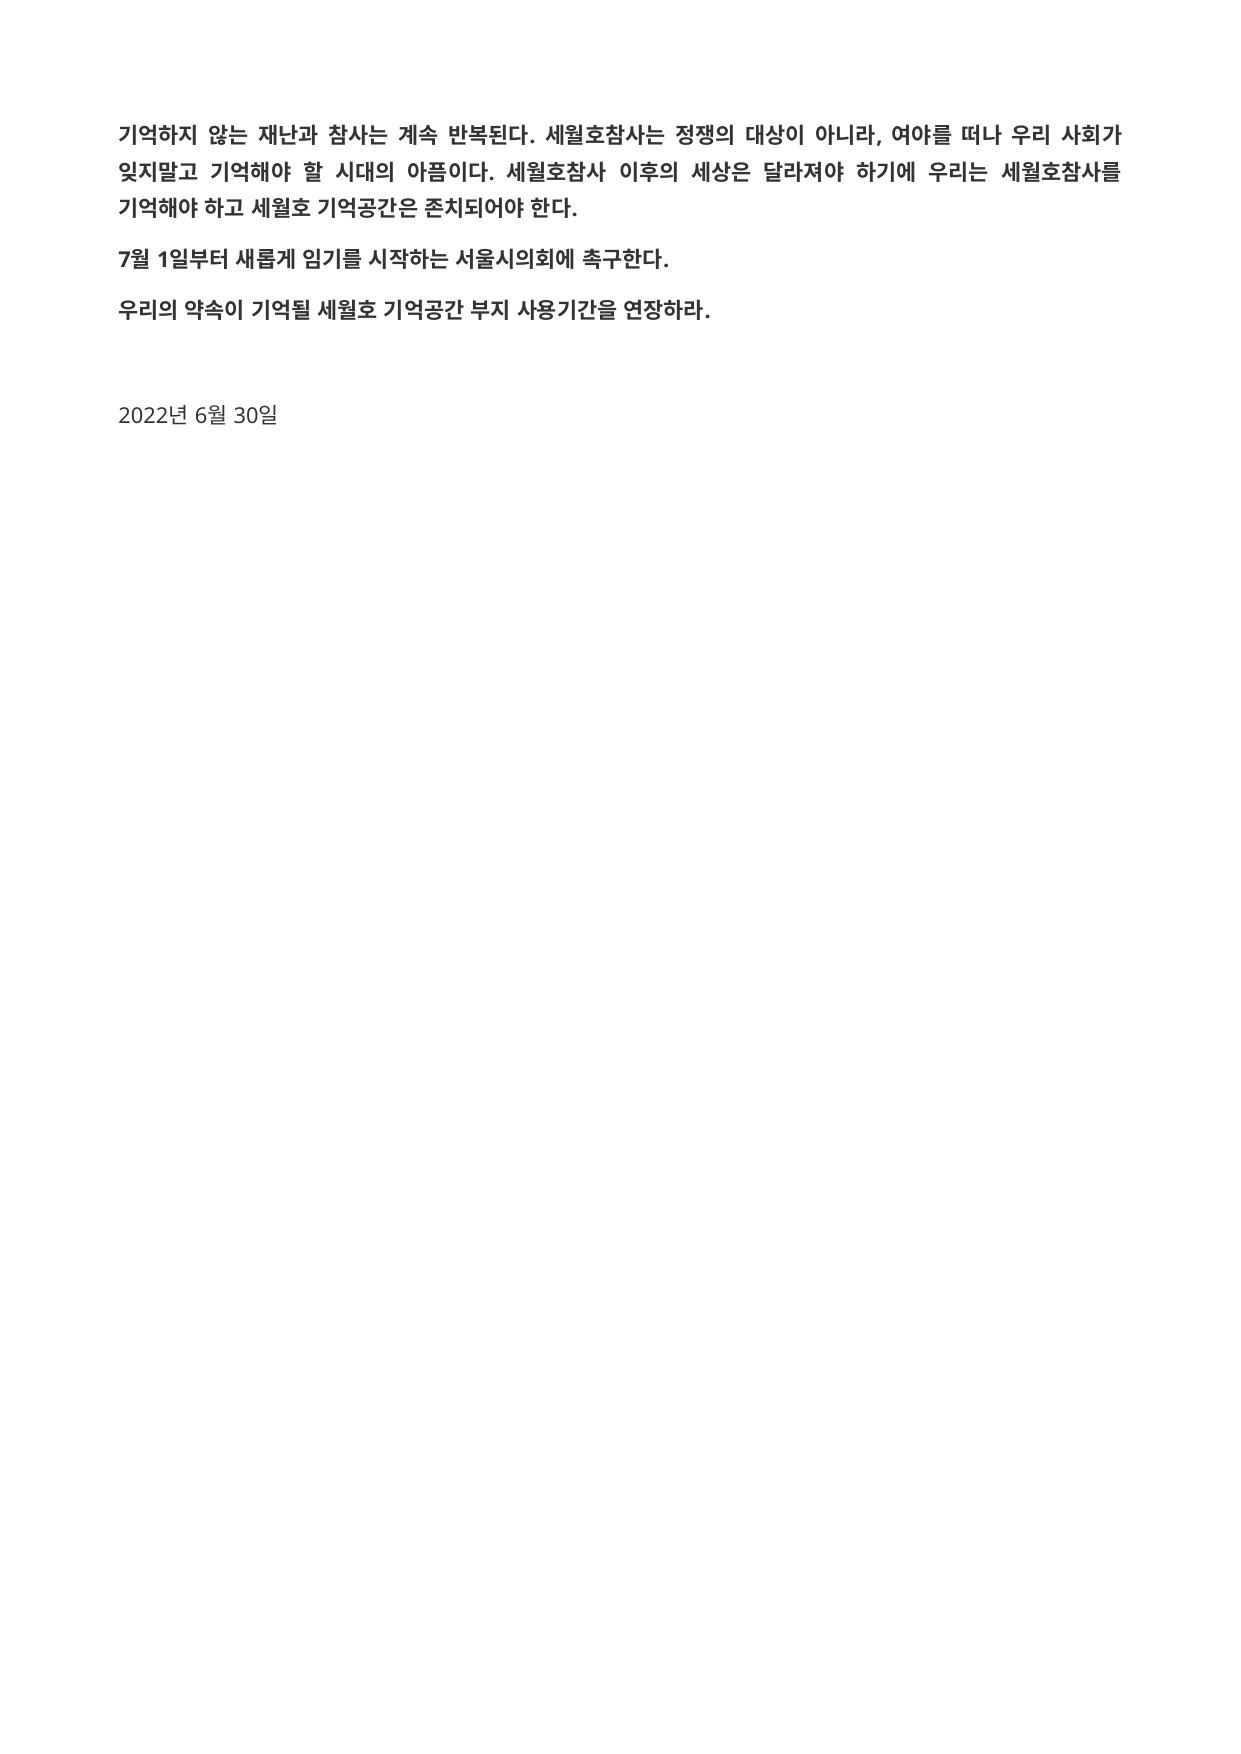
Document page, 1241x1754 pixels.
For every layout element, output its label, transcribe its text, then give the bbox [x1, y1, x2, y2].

text 2022년 6월 30일 [118, 398, 1122, 430]
text 기억하지 않는 재난과 참사는 계속 반복된다. 세월호참사는 정쟁의 대상이 아니라, 여야를 떠나 우리 사회가 잊지말고 기억해야 할 시대의 아픔이다. 세월호참사 이후의 세상은 달라져야 하기에 우리는 세월호참사를 기억해야 하고 세월호 기억공간은 존치되어야 한다. [118, 118, 1122, 223]
text 우리의 약속이 기억될 세월호 기억공간 부지 사용기간을 연장하라. [118, 293, 1122, 325]
text 7월 1일부터 새롭게 임기를 시작하는 서울시의회에 촉구한다. [118, 242, 1122, 274]
